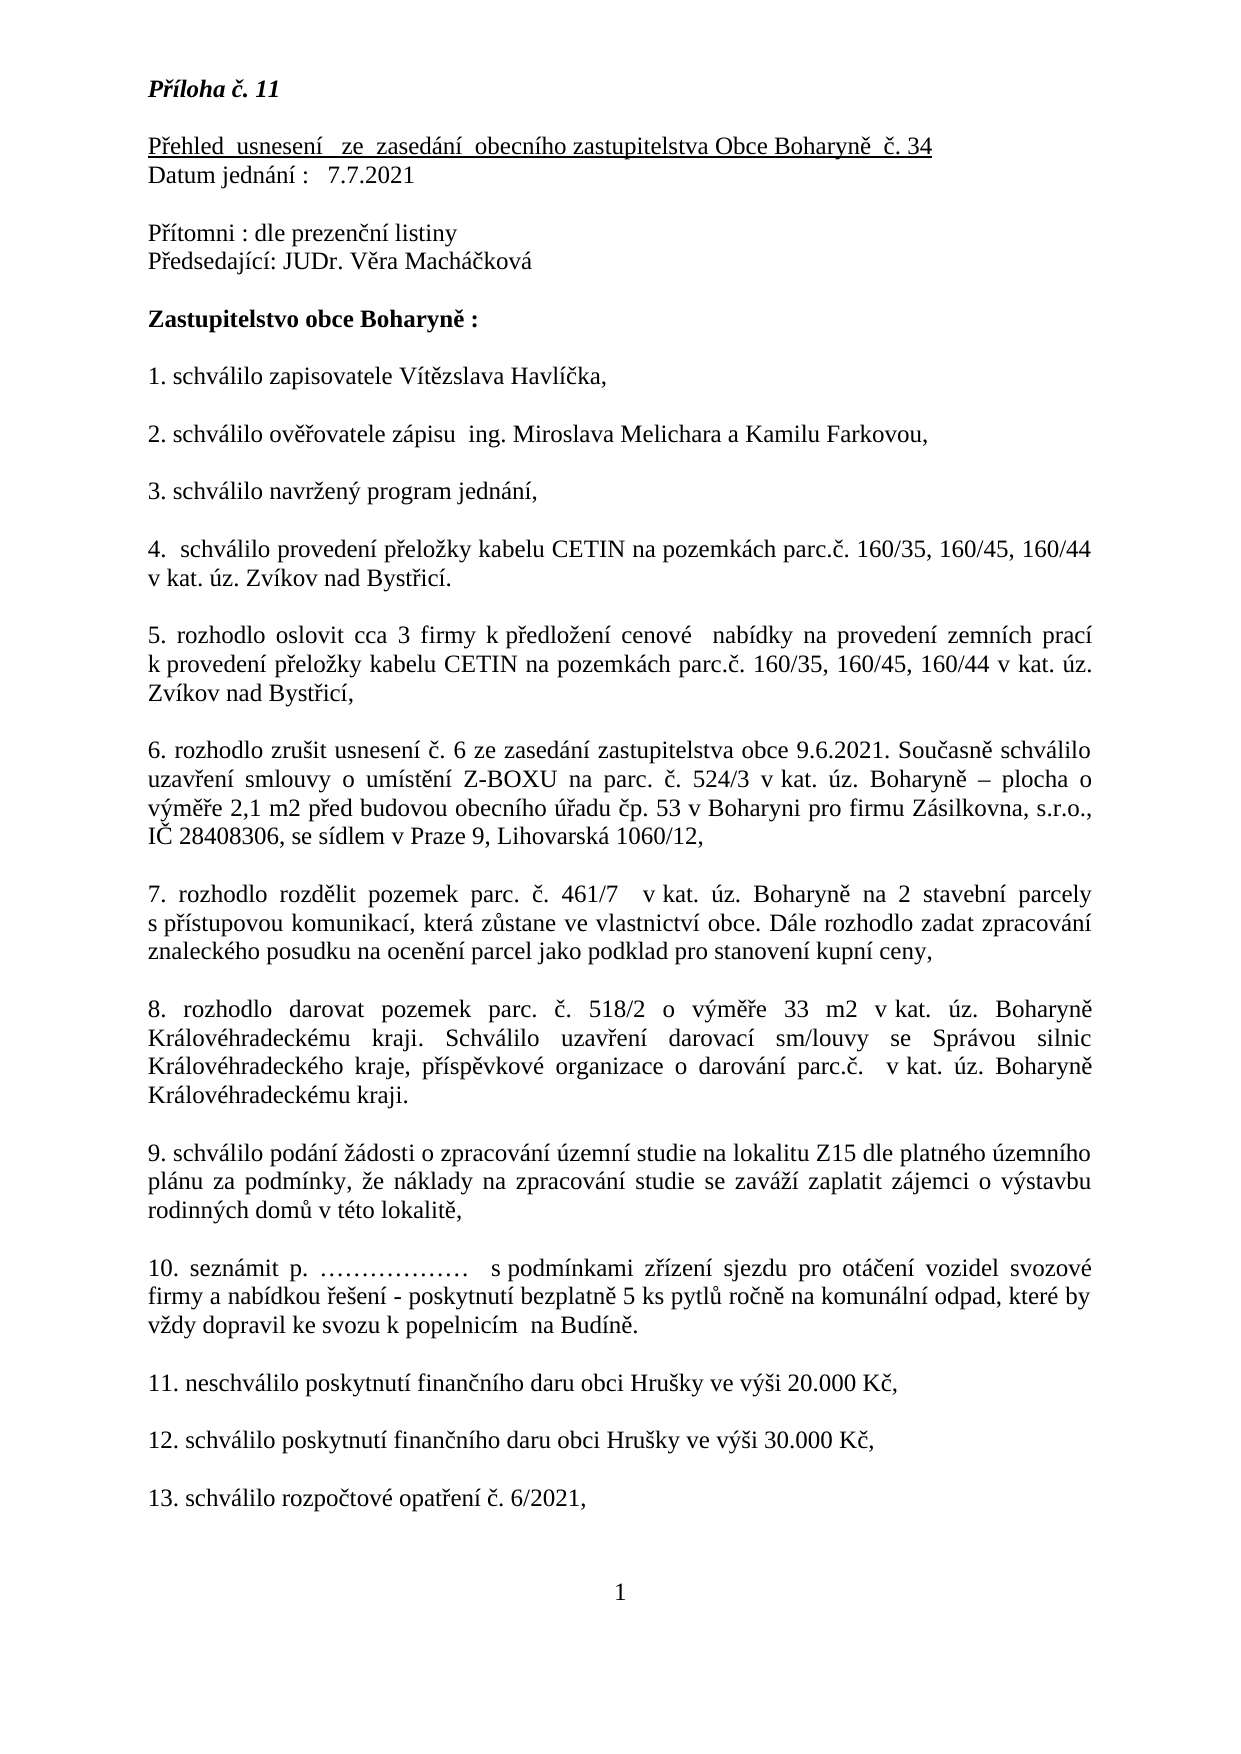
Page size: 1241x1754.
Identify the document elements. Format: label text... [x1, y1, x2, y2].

text 12. schválilo poskytnutí finančního daru obci Hrušky ve výši 30.000 Kč, [148, 1425, 1092, 1454]
text 10. seznámit p. ……………… s podmínkami zřízení sjezdu pro otáčení vozidel svozové firmy a nabídkou řešení - poskytnutí bezplatně 5 ks pytlů ročně na komunální odpad, které by vždy dopravil ke svozu k popelnicím na Budíně. [148, 1253, 1092, 1339]
text 11. neschválilo poskytnutí finančního daru obci Hrušky ve výši 20.000 Kč, [148, 1368, 1092, 1396]
text 2. schválilo ověřovatele zápisu ing. Miroslava Melichara a Kamilu Farkovou, [148, 419, 1092, 448]
text 3. schválilo navržený program jednání, [148, 476, 1092, 505]
subtitle Přehled usnesení ze zasedání obecního zastupitelstva Obce Boharyně č. 34 [148, 131, 1092, 160]
text 8. rozhodlo darovat pozemek parc. č. 518/2 o výměře 33 m2 v kat. úz. Boharyně Královéhradeckému kraji. Schválilo uzavření darovací sm/louvy se Správou silnic Královéhradeckého kraje, příspěvkové organizace o darování parc.č. v kat. úz. Boharyně Královéhradeckému kraji. [148, 994, 1092, 1109]
text 13. schválilo rozpočtové opatření č. 6/2021, [148, 1483, 1092, 1511]
text Příloha č. 11 [148, 74, 1092, 103]
text 4. schválilo provedení přeložky kabelu CETIN na pozemkách parc.č. 160/35, 160/45, 160/44 v kat. úz. Zvíkov nad Bystřicí. [148, 534, 1092, 591]
text 6. rozhodlo zrušit usnesení č. 6 ze zasedání zastupitelstva obce 9.6.2021. Současně schválilo uzavření smlouvy o umístění Z-BOXU na parc. č. 524/3 v kat. úz. Boharyně – plocha o výměře 2,1 m2 před budovou obecního úřadu čp. 53 v Boharyni pro firmu Zásilkovna, s.r.o., IČ 28408306, se sídlem v Praze 9, Lihovarská 1060/12, [148, 735, 1092, 850]
text 9. schválilo podání žádosti o zpracování územní studie na lokalitu Z15 dle platného územního plánu za podmínky, že náklady na zpracování studie se zaváží zaplatit zájemci o výstavbu rodinných domů v této lokalitě, [148, 1138, 1092, 1224]
subtitle Předsedající: JUDr. Věra Macháčková [148, 246, 1092, 275]
text Datum jednání : 7.7.2021 [148, 160, 1092, 189]
text 7. rozhodlo rozdělit pozemek parc. č. 461/7 v kat. úz. Boharyně na 2 stavební parcely s přístupovou komunikací, která zůstane ve vlastnictví obce. Dále rozhodlo zadat zpracování znaleckého posudku na ocenění parcel jako podklad pro stanovení kupní ceny, [148, 879, 1092, 965]
text Přítomni : dle prezenční listiny [148, 218, 1092, 246]
subtitle Zastupitelstvo obce Boharyně : [148, 304, 1092, 333]
text 5. rozhodlo oslovit cca 3 firmy k předložení cenové nabídky na provedení zemních prací k provedení přeložky kabelu CETIN na pozemkách parc.č. 160/35, 160/45, 160/44 v kat. úz. Zvíkov nad Bystřicí, [148, 620, 1092, 706]
text 1. schválilo zapisovatele Vítězslava Havlíčka, [148, 361, 1092, 390]
